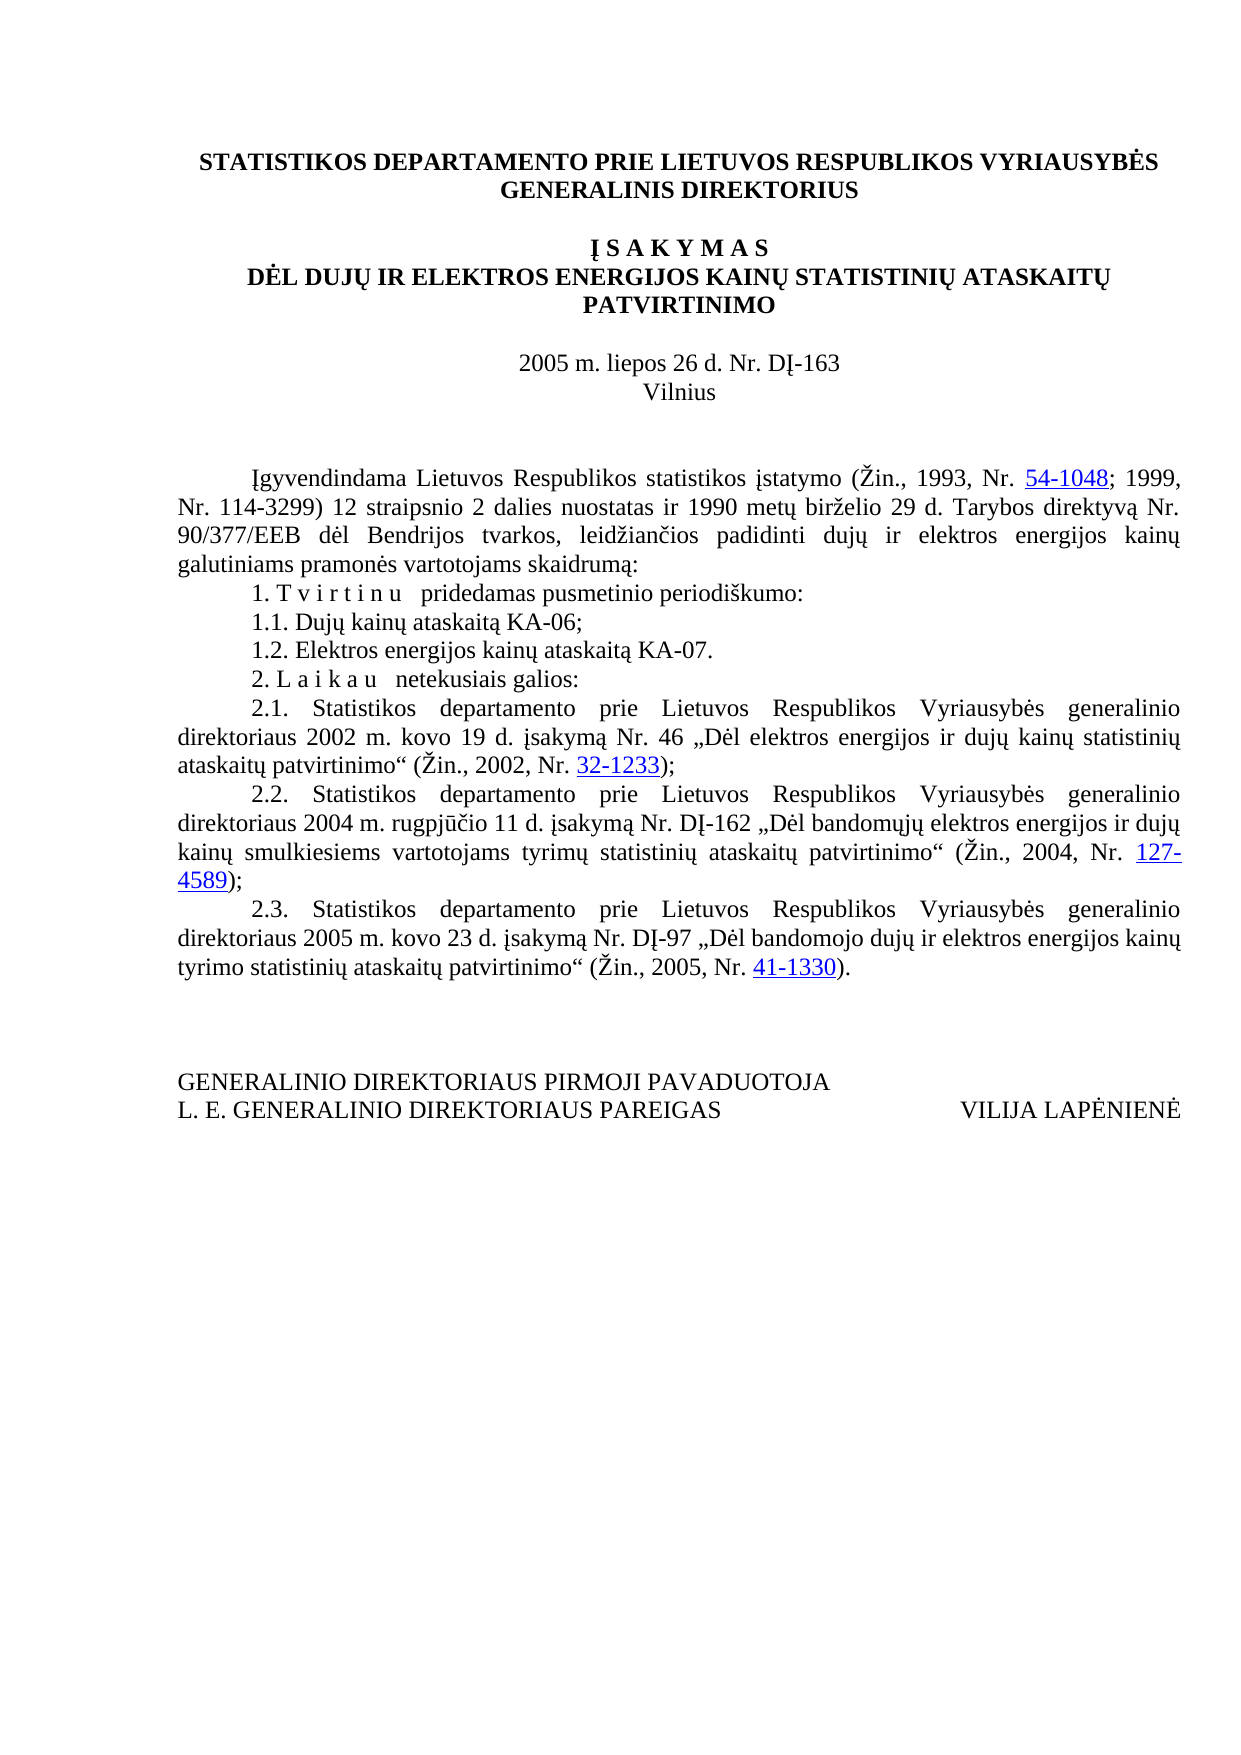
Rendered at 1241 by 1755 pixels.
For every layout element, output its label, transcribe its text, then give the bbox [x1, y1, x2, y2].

text Į S A K Y M A S [177, 233, 1181, 262]
text 2.1. Statistikos departamento prie Lietuvos Respublikos Vyriausybės generalinio direktoriaus 2002 m. kovo 19 d. įsakymą Nr. 46 „Dėl elektros energijos ir dujų kainų statistinių ataskaitų patvirtinimo“ (Žin., 2002, Nr. 32-1233); [177, 693, 1181, 779]
text Įgyvendindama Lietuvos Respublikos statistikos įstatymo (Žin., 1993, Nr. 54-1048; 1999, Nr. 114-3299) 12 straipsnio 2 dalies nuostatas ir 1990 metų birželio 29 d. Tarybos direktyvą Nr. 90/377/EEB dėl Bendrijos tvarkos, leidžiančios padidinti dujų ir elektros energijos kainų galutiniams pramonės vartotojams skaidrumą: [177, 463, 1181, 578]
text Generalinio direktoriaus pirmoji pavaduotoja [177, 1067, 1181, 1096]
text 1. Tvirtinu pridedamas pusmetinio periodiškumo: [177, 578, 1181, 607]
text L. E. GENERALINIO DIREKTORIAUS PAREIGAS VILIJA LAPĖNIENĖ [177, 1096, 1181, 1124]
text 2. Laikau netekusiais galios: [177, 664, 1181, 693]
text DĖL DUJŲ IR ELEKTROS ENERGIJOS KAINŲ STATISTINIŲ ATASKAITŲ PATVIRTINIMO [177, 262, 1181, 319]
text 2.3. Statistikos departamento prie Lietuvos Respublikos Vyriausybės generalinio direktoriaus 2005 m. kovo 23 d. įsakymą Nr. DĮ-97 „Dėl bandomojo dujų ir elektros energijos kainų tyrimo statistinių ataskaitų patvirtinimo“ (Žin., 2005, Nr. 41-1330). [177, 894, 1181, 981]
text Vilnius [177, 377, 1181, 406]
text 1.1. Dujų kainų ataskaitą KA-06; [177, 607, 1181, 636]
text 2005 m. liepos 26 d. Nr. DĮ-163 [177, 348, 1181, 377]
text 1.2. Elektros energijos kainų ataskaitą KA-07. [177, 636, 1181, 664]
text STATISTIKOS DEPARTAMENTO PRIE LIETUVOS RESPUBLIKOS VYRIAUSYBĖS GENERALINIS DIREKTORIUS [177, 147, 1181, 204]
text 2.2. Statistikos departamento prie Lietuvos Respublikos Vyriausybės generalinio direktoriaus 2004 m. rugpjūčio 11 d. įsakymą Nr. DĮ-162 „Dėl bandomųjų elektros energijos ir dujų kainų smulkiesiems vartotojams tyrimų statistinių ataskaitų patvirtinimo“ (Žin., 2004, Nr. 127-4589); [177, 779, 1181, 894]
